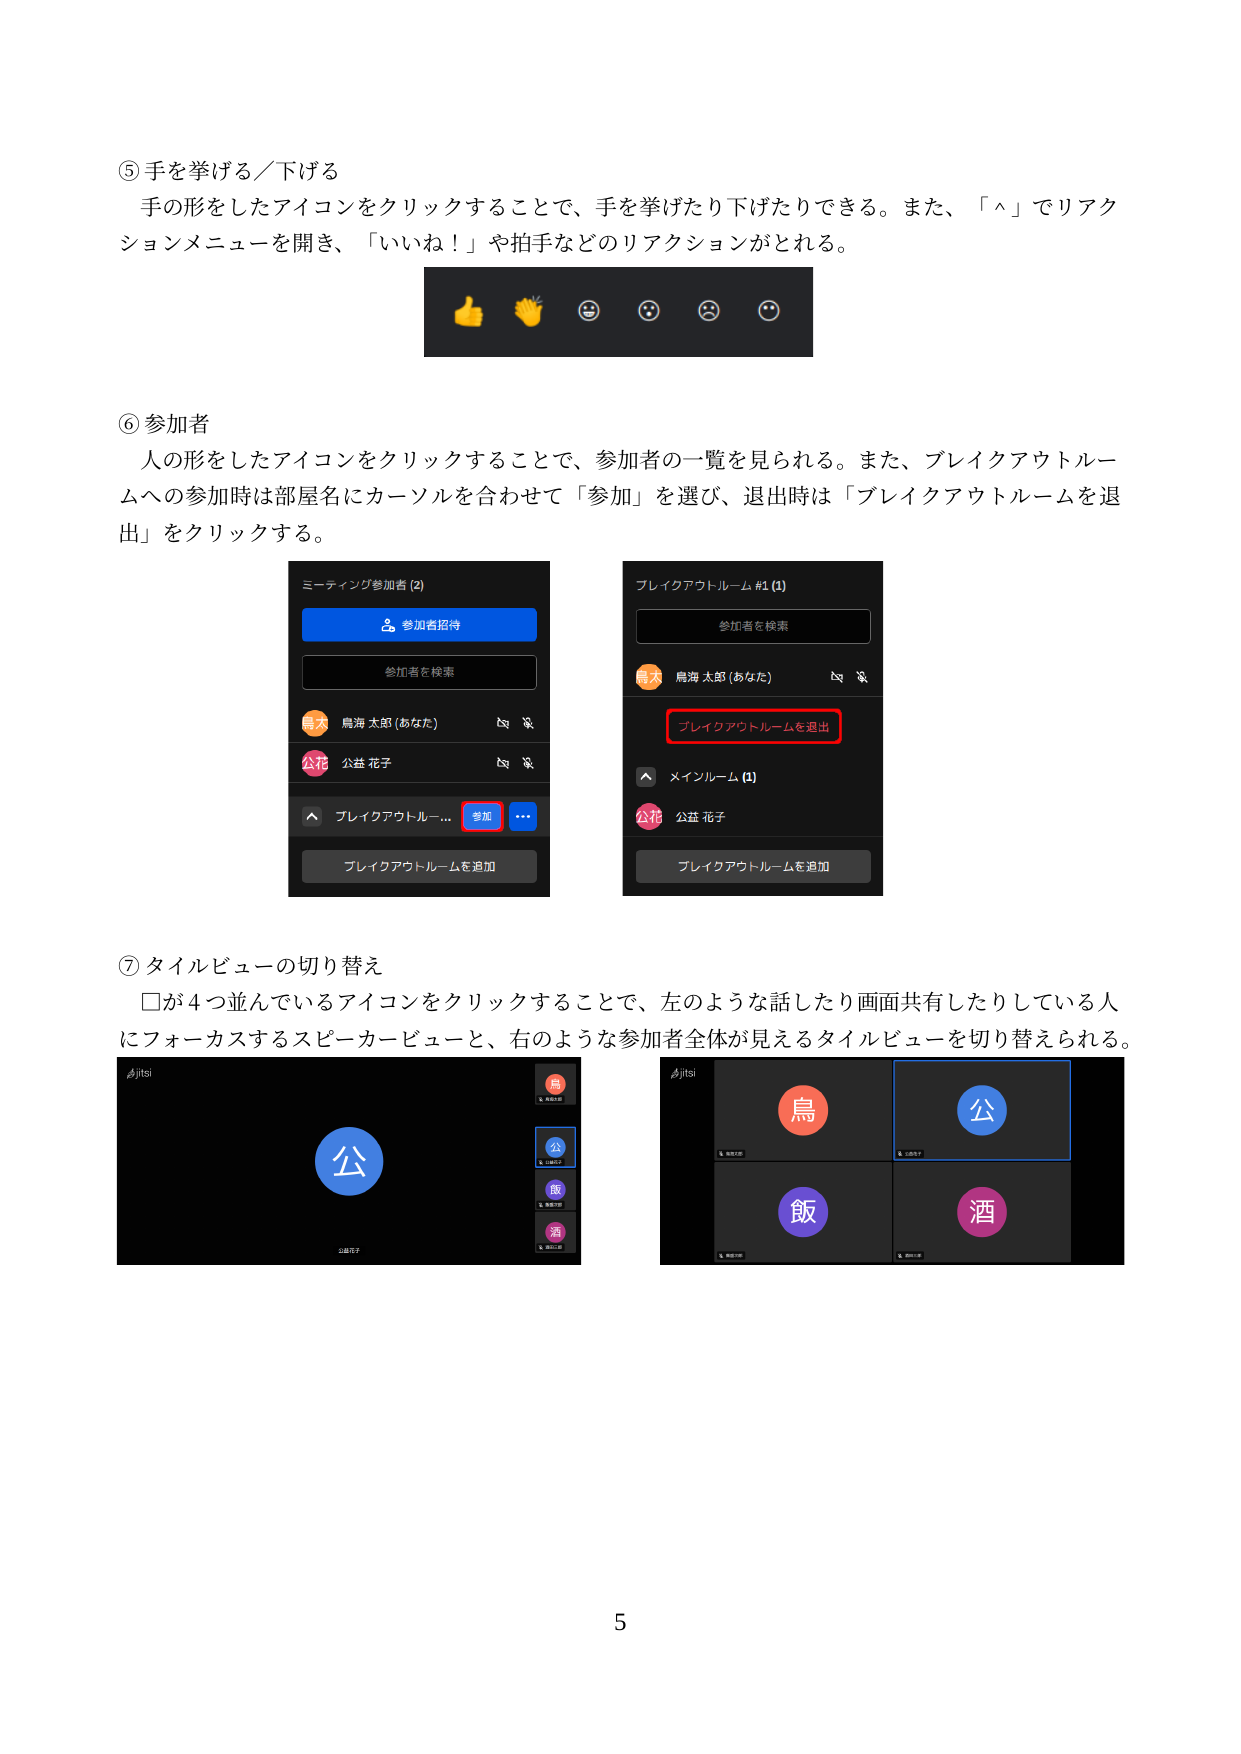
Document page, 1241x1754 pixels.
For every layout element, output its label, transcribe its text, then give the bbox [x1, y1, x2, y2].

text 人の形をしたアイコンをクリックすることで、参加者の一覧を見られる。また、ブレイクアウトルームへの参加時は部屋名にカーソルを合わせて「参加」を選び、退出時は「ブレイクアウトルームを退出」をクリックする。 [118, 443, 1122, 547]
picture [424, 267, 814, 357]
text 手の形をしたアイコンをクリックすることで、手を挙げたり下げたりできる。また、「＾」でリアクションメニューを開き、「いいね！」や拍手などのリアクションがとれる。 [118, 190, 1122, 258]
picture [622, 561, 884, 896]
picture [288, 561, 550, 897]
picture [116, 1057, 582, 1265]
text ⑥参加者 [118, 407, 1122, 439]
picture [660, 1057, 1125, 1265]
text ⑦タイルビューの切り替え [118, 949, 1122, 981]
text ⑤手を挙げる／下げる [118, 154, 1122, 186]
text □が4つ並んでいるアイコンをクリックすることで、左のような話したり画面共有したりしている人にフォーカスするスピーカービューと、右のような参加者全体が見えるタイルビューを切り替えられる。 [118, 986, 1122, 1053]
